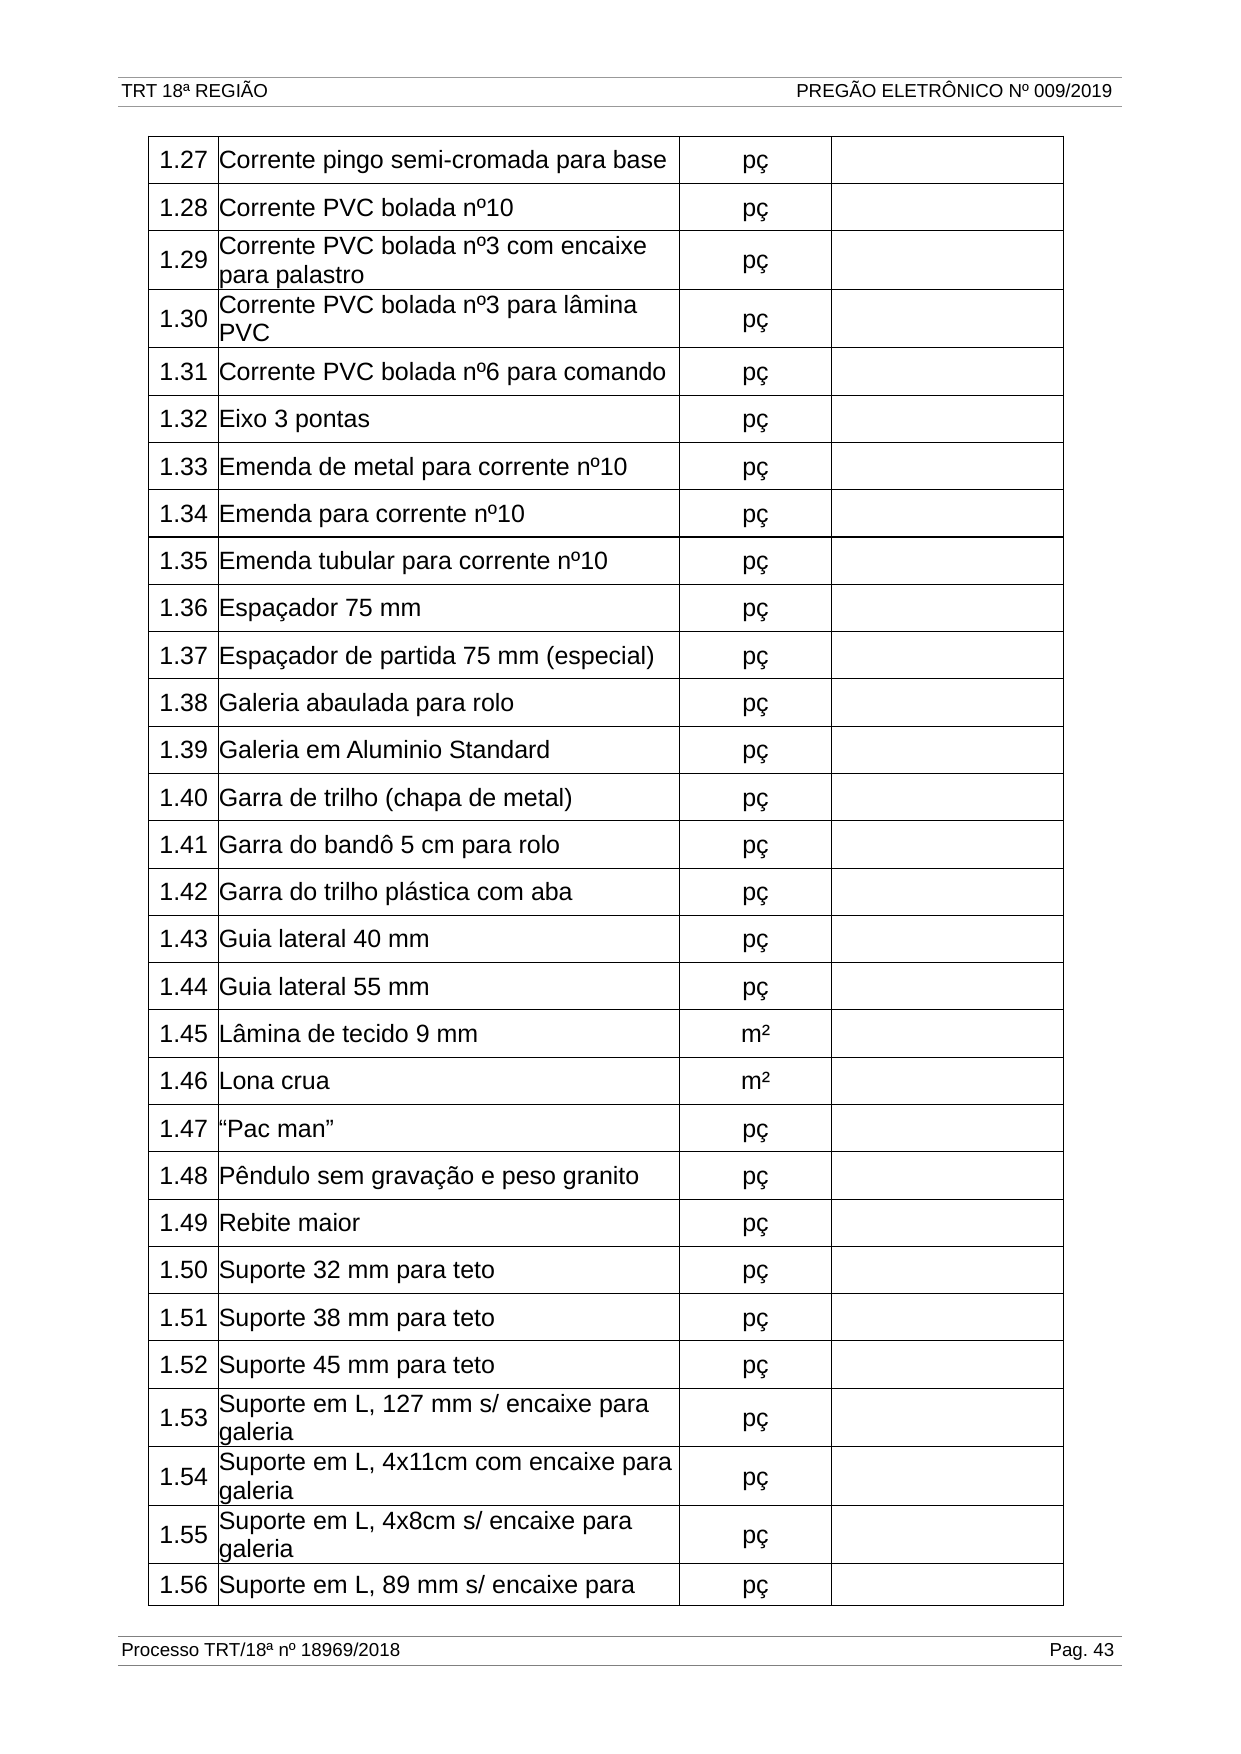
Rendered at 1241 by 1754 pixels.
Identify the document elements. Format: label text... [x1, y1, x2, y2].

table_cell pç [680, 585, 831, 631]
table_cell pç [680, 632, 831, 678]
table_cell 1.34 [149, 490, 218, 536]
table_cell [832, 1389, 1063, 1446]
table_cell Suporte 32 mm para teto [219, 1247, 679, 1293]
table_cell [832, 1247, 1063, 1293]
table_cell Galeria em Aluminio Standard [219, 727, 679, 773]
table_cell pç [680, 1247, 831, 1293]
table_cell 1.37 [149, 632, 218, 678]
table_cell [832, 1058, 1063, 1104]
table_cell pç [680, 1200, 831, 1246]
table_cell pç [680, 916, 831, 962]
table_cell Suporte em L, 127 mm s/ encaixe para galeria [219, 1389, 679, 1446]
table_cell 1.31 [149, 348, 218, 394]
table_cell 1.29 [149, 231, 218, 289]
table_cell 1.52 [149, 1341, 218, 1388]
table_cell Emenda para corrente nº10 [219, 490, 679, 536]
table_cell [832, 184, 1063, 230]
table_cell Corrente pingo semi-cromada para base [219, 137, 679, 183]
table_cell Espaçador 75 mm [219, 585, 679, 631]
table_cell pç [680, 290, 831, 347]
table_cell [832, 727, 1063, 773]
table_cell [832, 1506, 1063, 1563]
table_cell pç [680, 443, 831, 489]
table_cell [832, 1294, 1063, 1340]
table_cell [832, 916, 1063, 962]
table_cell pç [680, 348, 831, 394]
table_cell Rebite maior [219, 1200, 679, 1246]
table_cell 1.33 [149, 443, 218, 489]
table_cell pç [680, 727, 831, 773]
table_cell 1.40 [149, 774, 218, 820]
table_cell Suporte 45 mm para teto [219, 1341, 679, 1388]
table_cell [832, 137, 1063, 183]
table_cell [832, 1010, 1063, 1057]
table_cell [832, 348, 1063, 394]
table_cell 1.30 [149, 290, 218, 347]
table_cell 1.46 [149, 1058, 218, 1104]
table_cell [832, 490, 1063, 536]
table_cell Guia lateral 40 mm [219, 916, 679, 962]
table_cell [832, 1105, 1063, 1151]
table_cell Suporte em L, 89 mm s/ encaixe para [219, 1564, 679, 1605]
table_cell [832, 774, 1063, 820]
table_cell Emenda tubular para corrente nº10 [219, 538, 679, 584]
table_cell 1.28 [149, 184, 218, 230]
table_cell [832, 585, 1063, 631]
table_cell Corrente PVC bolada nº3 com encaixe para palastro [219, 231, 679, 289]
table_cell Pêndulo sem gravação e peso granito [219, 1152, 679, 1198]
table_cell pç [680, 184, 831, 230]
table_cell [832, 538, 1063, 584]
table_cell 1.43 [149, 916, 218, 962]
table_cell [832, 1447, 1063, 1505]
table_cell Corrente PVC bolada nº10 [219, 184, 679, 230]
table_cell pç [680, 490, 831, 536]
table_cell Guia lateral 55 mm [219, 963, 679, 1009]
table_cell Garra do trilho plástica com aba [219, 869, 679, 915]
table_cell pç [680, 774, 831, 820]
table_cell 1.56 [149, 1564, 218, 1605]
table_cell 1.53 [149, 1389, 218, 1446]
table_cell pç [680, 1152, 831, 1198]
table_cell pç [680, 137, 831, 183]
table_cell 1.38 [149, 679, 218, 726]
table_cell 1.42 [149, 869, 218, 915]
table_cell 1.55 [149, 1506, 218, 1563]
table_cell Galeria abaulada para rolo [219, 679, 679, 726]
table_cell [832, 1341, 1063, 1388]
table_cell m² [680, 1058, 831, 1104]
table_cell Garra do bandô 5 cm para rolo [219, 821, 679, 867]
table_cell [832, 443, 1063, 489]
table_cell [832, 1564, 1063, 1605]
table_cell Emenda de metal para corrente nº10 [219, 443, 679, 489]
table_cell [832, 632, 1063, 678]
table_cell 1.44 [149, 963, 218, 1009]
table_cell [832, 963, 1063, 1009]
table_cell pç [680, 963, 831, 1009]
table_cell pç [680, 231, 831, 289]
table_cell pç [680, 396, 831, 442]
table_cell pç [680, 1564, 831, 1605]
table_cell [832, 396, 1063, 442]
table_cell [832, 869, 1063, 915]
table_cell pç [680, 821, 831, 867]
table_cell [832, 290, 1063, 347]
table_cell 1.50 [149, 1247, 218, 1293]
table_cell 1.54 [149, 1447, 218, 1505]
table_cell [832, 231, 1063, 289]
table_cell pç [680, 1105, 831, 1151]
table_cell [832, 679, 1063, 726]
table_cell 1.49 [149, 1200, 218, 1246]
table_cell 1.39 [149, 727, 218, 773]
table_cell 1.36 [149, 585, 218, 631]
table_cell pç [680, 1294, 831, 1340]
table_cell 1.48 [149, 1152, 218, 1198]
table_cell 1.45 [149, 1010, 218, 1057]
table_cell [832, 1200, 1063, 1246]
table_cell Espaçador de partida 75 mm (especial) [219, 632, 679, 678]
table_cell [832, 1152, 1063, 1198]
table_cell 1.27 [149, 137, 218, 183]
table_cell pç [680, 869, 831, 915]
table_cell Garra de trilho (chapa de metal) [219, 774, 679, 820]
table_cell Suporte em L, 4x11cm com encaixe para galeria [219, 1447, 679, 1505]
table_cell [832, 821, 1063, 867]
table_cell m² [680, 1010, 831, 1057]
table_cell Lâmina de tecido 9 mm [219, 1010, 679, 1057]
table_cell Corrente PVC bolada nº3 para lâmina PVC [219, 290, 679, 347]
table_cell 1.32 [149, 396, 218, 442]
table_cell Corrente PVC bolada nº6 para comando [219, 348, 679, 394]
table_cell pç [680, 538, 831, 584]
table_cell 1.35 [149, 538, 218, 584]
table_cell “Pac man” [219, 1105, 679, 1151]
table_cell 1.41 [149, 821, 218, 867]
table_cell pç [680, 1447, 831, 1505]
table_cell pç [680, 679, 831, 726]
table_cell pç [680, 1389, 831, 1446]
table_cell Lona crua [219, 1058, 679, 1104]
table_cell pç [680, 1341, 831, 1388]
table_cell Suporte em L, 4x8cm s/ encaixe para galeria [219, 1506, 679, 1563]
table_cell 1.47 [149, 1105, 218, 1151]
table_cell Suporte 38 mm para teto [219, 1294, 679, 1340]
table_cell pç [680, 1506, 831, 1563]
table_cell 1.51 [149, 1294, 218, 1340]
table_cell Eixo 3 pontas [219, 396, 679, 442]
